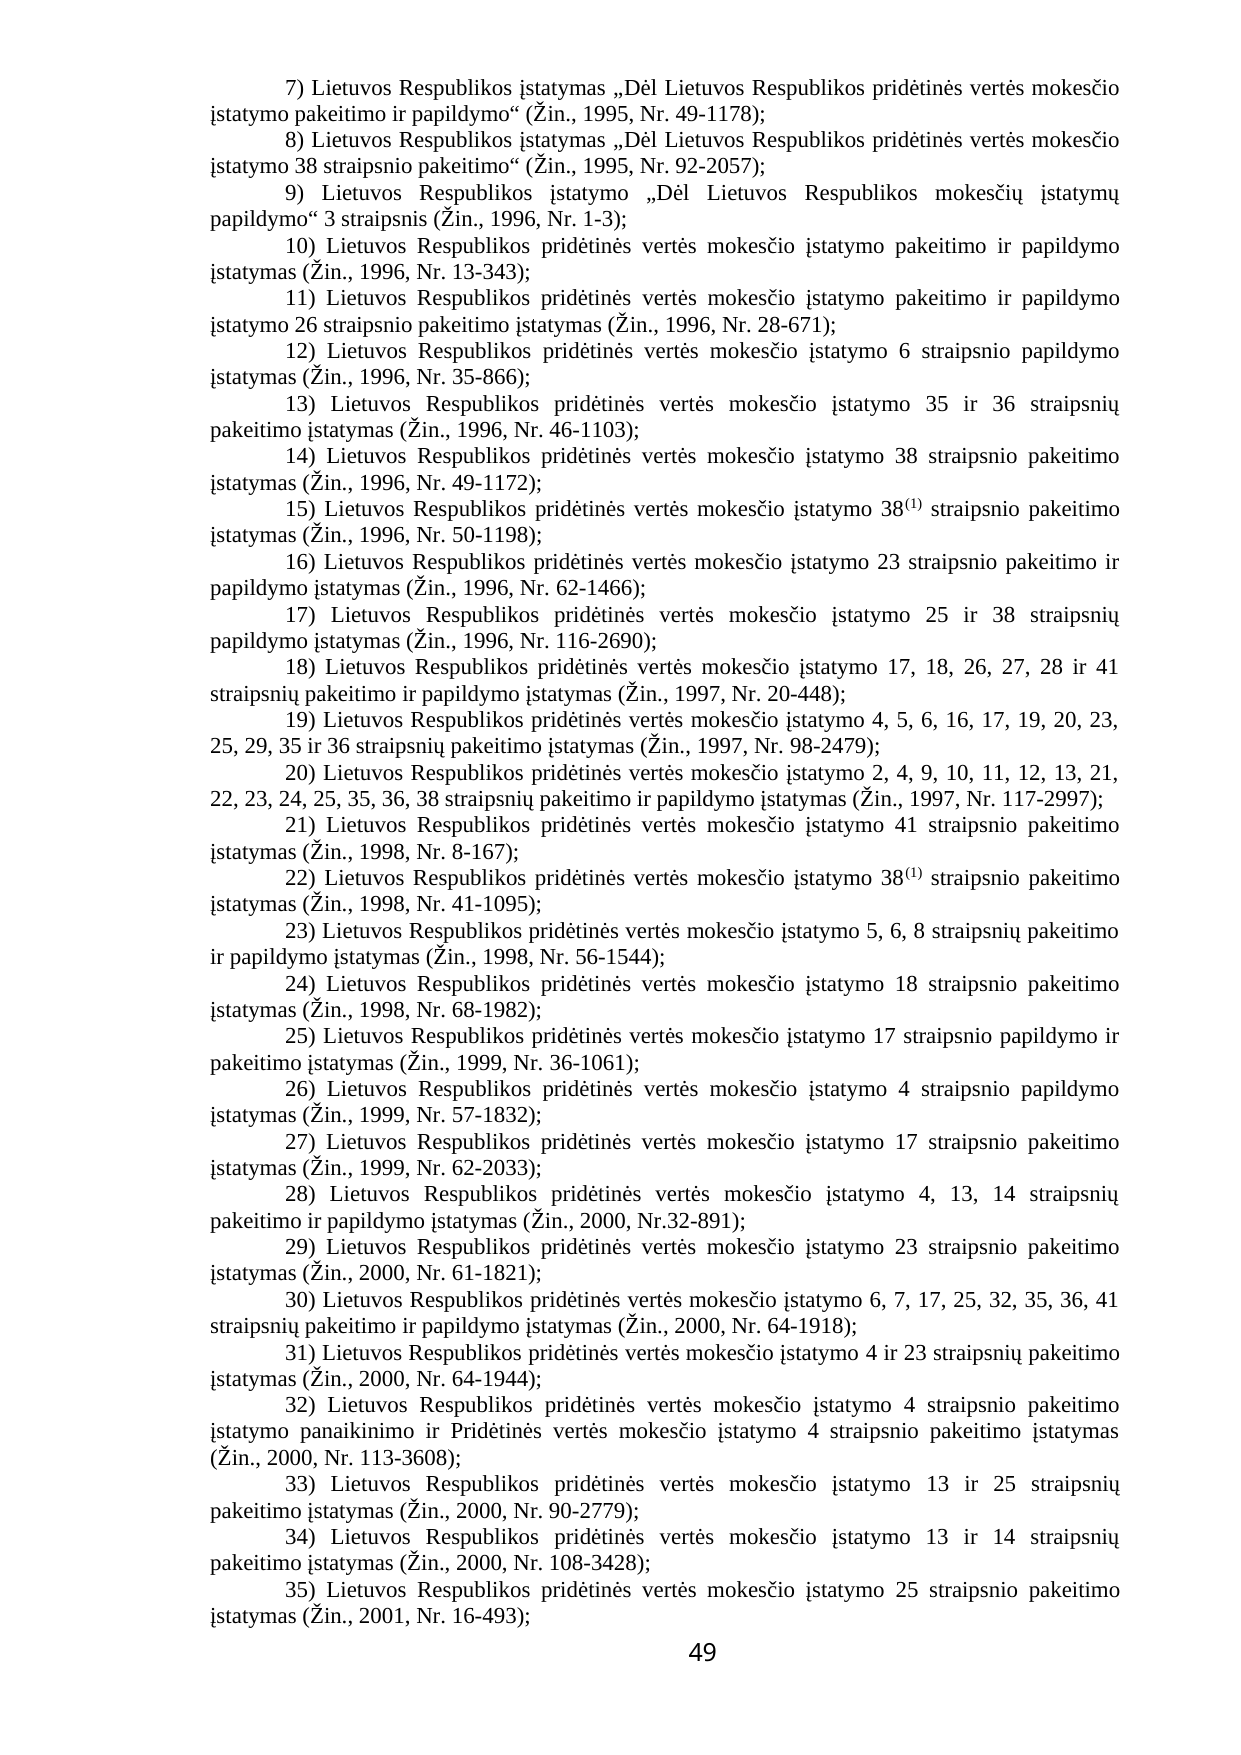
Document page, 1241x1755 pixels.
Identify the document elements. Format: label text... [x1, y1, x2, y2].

text 19) Lietuvos Respublikos pridėtinės vertės mokesčio įstatymo 4, 5, 6, 16, 17, 19, 20, 23, 25, 29, 35 ir 36 straipsnių pakeitimo įstatymas (Žin., 1997, Nr. 98-2479); [210, 706, 1120, 759]
text 34) Lietuvos Respublikos pridėtinės vertės mokesčio įstatymo 13 ir 14 straipsnių pakeitimo įstatymas (Žin., 2000, Nr. 108-3428); [210, 1523, 1120, 1576]
text 20) Lietuvos Respublikos pridėtinės vertės mokesčio įstatymo 2, 4, 9, 10, 11, 12, 13, 21, 22, 23, 24, 25, 35, 36, 38 straipsnių pakeitimo ir papildymo įstatymas (Žin., 1997, Nr. 117-2997); [210, 759, 1120, 811]
text 24) Lietuvos Respublikos pridėtinės vertės mokesčio įstatymo 18 straipsnio pakeitimo įstatymas (Žin., 1998, Nr. 68-1982); [210, 969, 1120, 1022]
text 11) Lietuvos Respublikos pridėtinės vertės mokesčio įstatymo pakeitimo ir papildymo įstatymo 26 straipsnio pakeitimo įstatymas (Žin., 1996, Nr. 28-671); [210, 284, 1120, 337]
text 28) Lietuvos Respublikos pridėtinės vertės mokesčio įstatymo 4, 13, 14 straipsnių pakeitimo ir papildymo įstatymas (Žin., 2000, Nr.32-891); [210, 1180, 1120, 1233]
text 13) Lietuvos Respublikos pridėtinės vertės mokesčio įstatymo 35 ir 36 straipsnių pakeitimo įstatymas (Žin., 1996, Nr. 46-1103); [210, 390, 1120, 442]
text 10) Lietuvos Respublikos pridėtinės vertės mokesčio įstatymo pakeitimo ir papildymo įstatymas (Žin., 1996, Nr. 13-343); [210, 232, 1120, 284]
text 15) Lietuvos Respublikos pridėtinės vertės mokesčio įstatymo 38(1) straipsnio pakeitimo įstatymas (Žin., 1996, Nr. 50-1198); [210, 495, 1120, 548]
text 8) Lietuvos Respublikos įstatymas „Dėl Lietuvos Respublikos pridėtinės vertės mokesčio įstatymo 38 straipsnio pakeitimo“ (Žin., 1995, Nr. 92-2057); [210, 126, 1120, 179]
text 9) Lietuvos Respublikos įstatymo „Dėl Lietuvos Respublikos mokesčių įstatymų papildymo“ 3 straipsnis (Žin., 1996, Nr. 1-3); [210, 179, 1120, 232]
text 23) Lietuvos Respublikos pridėtinės vertės mokesčio įstatymo 5, 6, 8 straipsnių pakeitimo ir papildymo įstatymas (Žin., 1998, Nr. 56-1544); [210, 917, 1120, 969]
text 27) Lietuvos Respublikos pridėtinės vertės mokesčio įstatymo 17 straipsnio pakeitimo įstatymas (Žin., 1999, Nr. 62-2033); [210, 1128, 1120, 1180]
text 21) Lietuvos Respublikos pridėtinės vertės mokesčio įstatymo 41 straipsnio pakeitimo įstatymas (Žin., 1998, Nr. 8-167); [210, 811, 1120, 864]
text 30) Lietuvos Respublikos pridėtinės vertės mokesčio įstatymo 6, 7, 17, 25, 32, 35, 36, 41 straipsnių pakeitimo ir papildymo įstatymas (Žin., 2000, Nr. 64-1918); [210, 1286, 1120, 1338]
text 7) Lietuvos Respublikos įstatymas „Dėl Lietuvos Respublikos pridėtinės vertės mokesčio įstatymo pakeitimo ir papildymo“ (Žin., 1995, Nr. 49-1178); [210, 73, 1120, 126]
text 25) Lietuvos Respublikos pridėtinės vertės mokesčio įstatymo 17 straipsnio papildymo ir pakeitimo įstatymas (Žin., 1999, Nr. 36-1061); [210, 1022, 1120, 1075]
text 26) Lietuvos Respublikos pridėtinės vertės mokesčio įstatymo 4 straipsnio papildymo įstatymas (Žin., 1999, Nr. 57-1832); [210, 1075, 1120, 1128]
text 12) Lietuvos Respublikos pridėtinės vertės mokesčio įstatymo 6 straipsnio papildymo įstatymas (Žin., 1996, Nr. 35-866); [210, 337, 1120, 390]
text 22) Lietuvos Respublikos pridėtinės vertės mokesčio įstatymo 38(1) straipsnio pakeitimo įstatymas (Žin., 1998, Nr. 41-1095); [210, 864, 1120, 917]
text 29) Lietuvos Respublikos pridėtinės vertės mokesčio įstatymo 23 straipsnio pakeitimo įstatymas (Žin., 2000, Nr. 61-1821); [210, 1233, 1120, 1286]
text 16) Lietuvos Respublikos pridėtinės vertės mokesčio įstatymo 23 straipsnio pakeitimo ir papildymo įstatymas (Žin., 1996, Nr. 62-1466); [210, 548, 1120, 601]
text 33) Lietuvos Respublikos pridėtinės vertės mokesčio įstatymo 13 ir 25 straipsnių pakeitimo įstatymas (Žin., 2000, Nr. 90-2779); [210, 1470, 1120, 1523]
text 32) Lietuvos Respublikos pridėtinės vertės mokesčio įstatymo 4 straipsnio pakeitimo įstatymo panaikinimo ir Pridėtinės vertės mokesčio įstatymo 4 straipsnio pakeitimo įstatymas (Žin., 2000, Nr. 113-3608); [210, 1391, 1120, 1470]
text 31) Lietuvos Respublikos pridėtinės vertės mokesčio įstatymo 4 ir 23 straipsnių pakeitimo įstatymas (Žin., 2000, Nr. 64-1944); [210, 1338, 1120, 1391]
text 18) Lietuvos Respublikos pridėtinės vertės mokesčio įstatymo 17, 18, 26, 27, 28 ir 41 straipsnių pakeitimo ir papildymo įstatymas (Žin., 1997, Nr. 20-448); [210, 653, 1120, 706]
text 35) Lietuvos Respublikos pridėtinės vertės mokesčio įstatymo 25 straipsnio pakeitimo įstatymas (Žin., 2001, Nr. 16-493); [210, 1576, 1120, 1628]
text 14) Lietuvos Respublikos pridėtinės vertės mokesčio įstatymo 38 straipsnio pakeitimo įstatymas (Žin., 1996, Nr. 49-1172); [210, 442, 1120, 495]
text 17) Lietuvos Respublikos pridėtinės vertės mokesčio įstatymo 25 ir 38 straipsnių papildymo įstatymas (Žin., 1996, Nr. 116-2690); [210, 601, 1120, 653]
